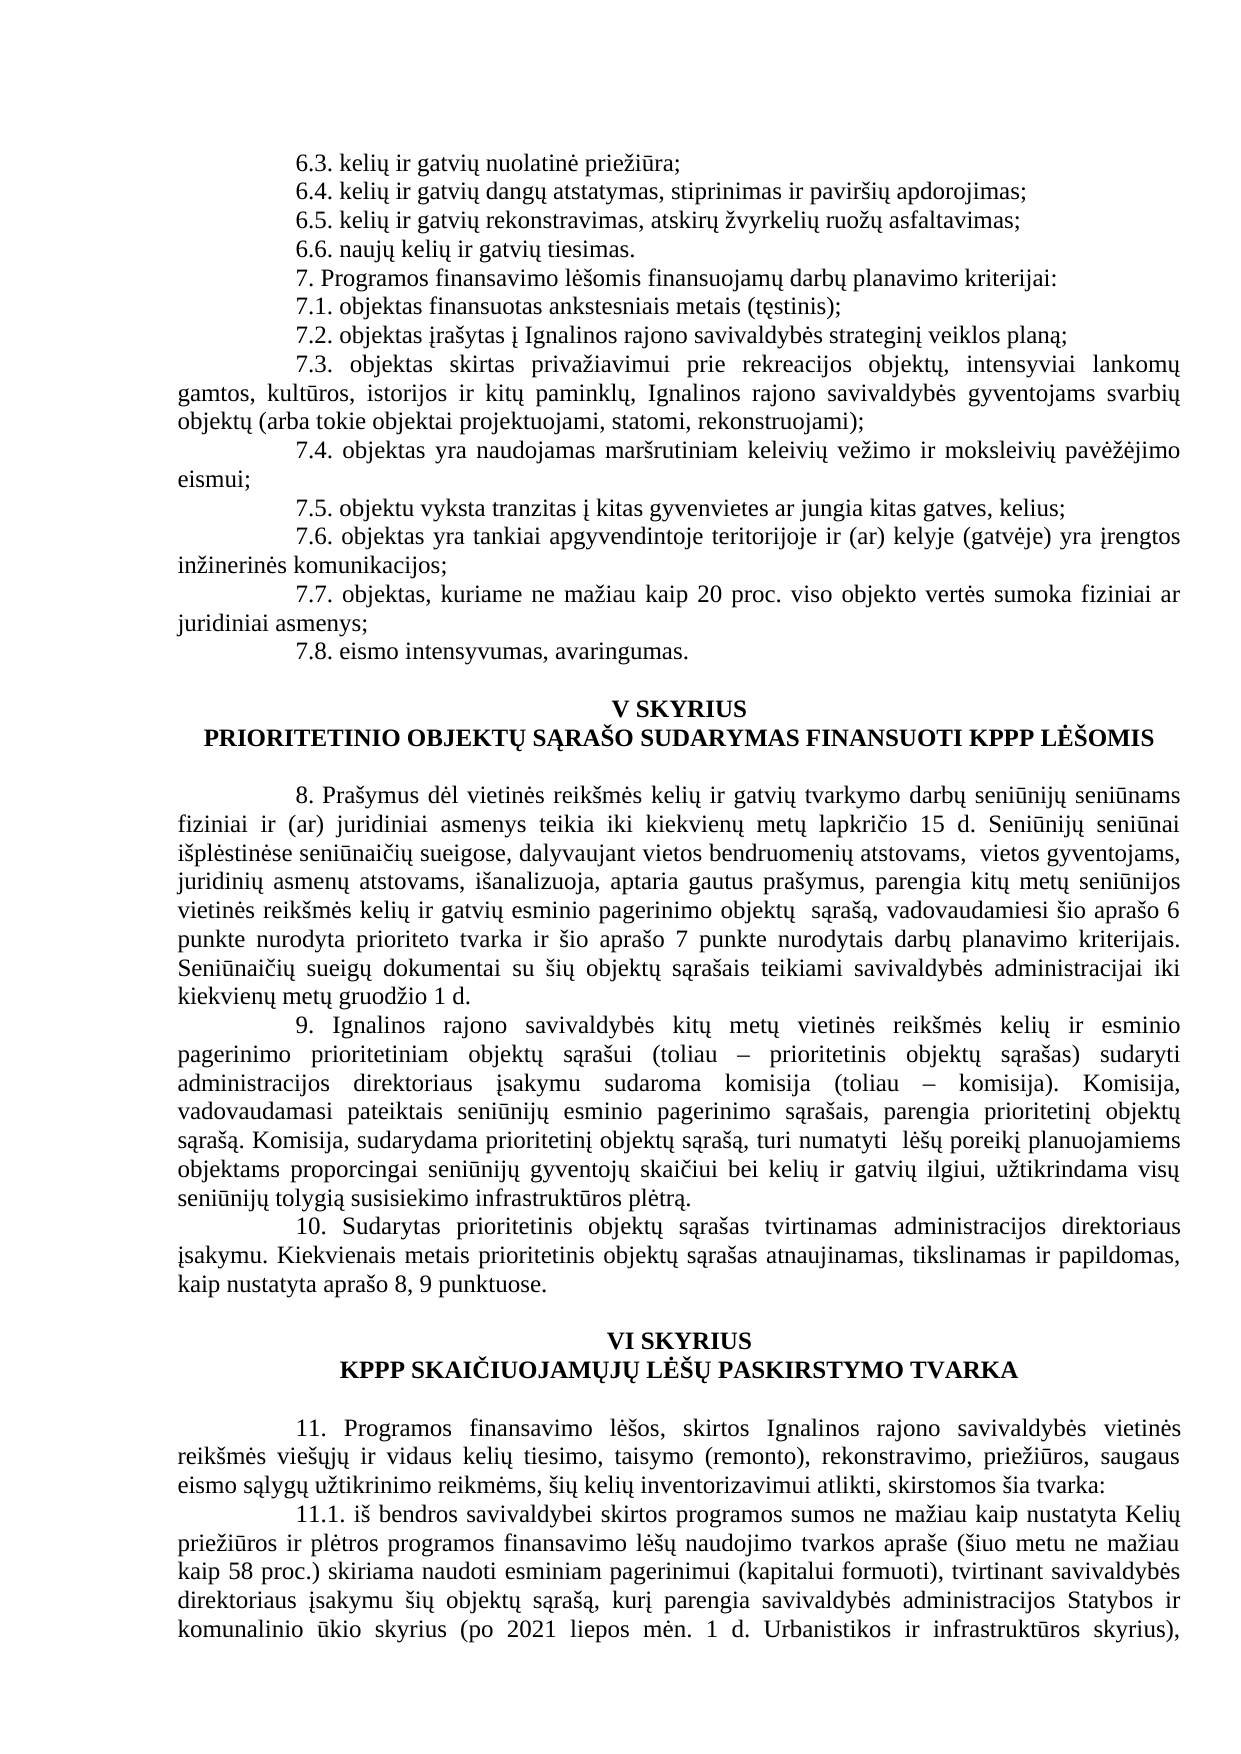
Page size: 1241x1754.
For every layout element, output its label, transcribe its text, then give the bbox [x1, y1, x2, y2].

text KPPP SKAIČIUOJAMŲJŲ LĖŠŲ PASKIRSTYMO TVARKA [177, 1355, 1181, 1384]
text V SKYRIUS [177, 694, 1181, 723]
text 7.8. eismo intensyvumas, avaringumas. [177, 636, 1181, 665]
text 7. Programos finansavimo lėšomis finansuojamų darbų planavimo kriterijai: [177, 263, 1181, 291]
text 11.1. iš bendros savivaldybei skirtos programos sumos ne mažiau kaip nustatyta Kelių priežiūros ir plėtros programos finansavimo lėšų naudojimo tvarkos apraše (šiuo metu ne mažiau kaip 58 proc.) skiriama naudoti esminiam pagerinimui (kapitalui formuoti), tvirtinant savivaldybės direktoriaus įsakymu šių objektų sąrašą, kurį parengia savivaldybės administracijos Statybos ir komunalinio ūkio skyrius (po 2021 liepos mėn. 1 d. Urbanistikos ir infrastruktūros skyrius), [177, 1499, 1181, 1643]
text 6.5. kelių ir gatvių rekonstravimas, atskirų žvyrkelių ruožų asfaltavimas; [177, 205, 1181, 234]
text 6.6. naujų kelių ir gatvių tiesimas. [177, 234, 1181, 263]
text 7.7. objektas, kuriame ne mažiau kaip 20 proc. viso objekto vertės sumoka fiziniai ar juridiniai asmenys; [177, 579, 1181, 636]
text 8. Prašymus dėl vietinės reikšmės kelių ir gatvių tvarkymo darbų seniūnijų seniūnams fiziniai ir (ar) juridiniai asmenys teikia iki kiekvienų metų lapkričio 15 d. Seniūnijų seniūnai išplėstinėse seniūnaičių sueigose, dalyvaujant vietos bendruomenių atstovams, vietos gyventojams, juridinių asmenų atstovams, išanalizuoja, aptaria gautus prašymus, parengia kitų metų seniūnijos vietinės reikšmės kelių ir gatvių esminio pagerinimo objektų sąrašą, vadovaudamiesi šio aprašo 6 punkte nurodyta prioriteto tvarka ir šio aprašo 7 punkte nurodytais darbų planavimo kriterijais. Seniūnaičių sueigų dokumentai su šių objektų sąrašais teikiami savivaldybės administracijai iki kiekvienų metų gruodžio 1 d. [177, 780, 1181, 1010]
text 11. Programos finansavimo lėšos, skirtos Ignalinos rajono savivaldybės vietinės reikšmės viešųjų ir vidaus kelių tiesimo, taisymo (remonto), rekonstravimo, priežiūros, saugaus eismo sąlygų užtikrinimo reikmėms, šių kelių inventorizavimui atlikti, skirstomos šia tvarka: [177, 1413, 1181, 1499]
text 6.3. kelių ir gatvių nuolatinė priežiūra; [177, 148, 1181, 176]
text 7.2. objektas įrašytas į Ignalinos rajono savivaldybės strateginį veiklos planą; [177, 320, 1181, 349]
text 10. Sudarytas prioritetinis objektų sąrašas tvirtinamas administracijos direktoriaus įsakymu. Kiekvienais metais prioritetinis objektų sąrašas atnaujinamas, tikslinamas ir papildomas, kaip nustatyta aprašo 8, 9 punktuose. [177, 1211, 1181, 1298]
text 7.6. objektas yra tankiai apgyvendintoje teritorijoje ir (ar) kelyje (gatvėje) yra įrengtos inžinerinės komunikacijos; [177, 521, 1181, 579]
text 7.1. objektas finansuotas ankstesniais metais (tęstinis); [177, 291, 1181, 320]
text 7.5. objektu vyksta tranzitas į kitas gyvenvietes ar jungia kitas gatves, kelius; [177, 493, 1181, 521]
text 6.4. kelių ir gatvių dangų atstatymas, stiprinimas ir paviršių apdorojimas; [177, 176, 1181, 205]
text PRIORITETINIO OBJEKTŲ SĄRAŠO SUDARYMAS FINANSUOTI KPPP LĖŠOMIS [177, 723, 1181, 751]
text 7.3. objektas skirtas privažiavimui prie rekreacijos objektų, intensyviai lankomų gamtos, kultūros, istorijos ir kitų paminklų, Ignalinos rajono savivaldybės gyventojams svarbių objektų (arba tokie objektai projektuojami, statomi, rekonstruojami); [177, 349, 1181, 435]
text 7.4. objektas yra naudojamas maršrutiniam keleivių vežimo ir moksleivių pavėžėjimo eismui; [177, 435, 1181, 493]
text VI SKYRIUS [177, 1326, 1181, 1355]
text 9. Ignalinos rajono savivaldybės kitų metų vietinės reikšmės kelių ir esminio pagerinimo prioritetiniam objektų sąrašui (toliau – prioritetinis objektų sąrašas) sudaryti administracijos direktoriaus įsakymu sudaroma komisija (toliau – komisija). Komisija, vadovaudamasi pateiktais seniūnijų esminio pagerinimo sąrašais, parengia prioritetinį objektų sąrašą. Komisija, sudarydama prioritetinį objektų sąrašą, turi numatyti lėšų poreikį planuojamiems objektams proporcingai seniūnijų gyventojų skaičiui bei kelių ir gatvių ilgiui, užtikrindama visų seniūnijų tolygią susisiekimo infrastruktūros plėtrą. [177, 1010, 1181, 1211]
